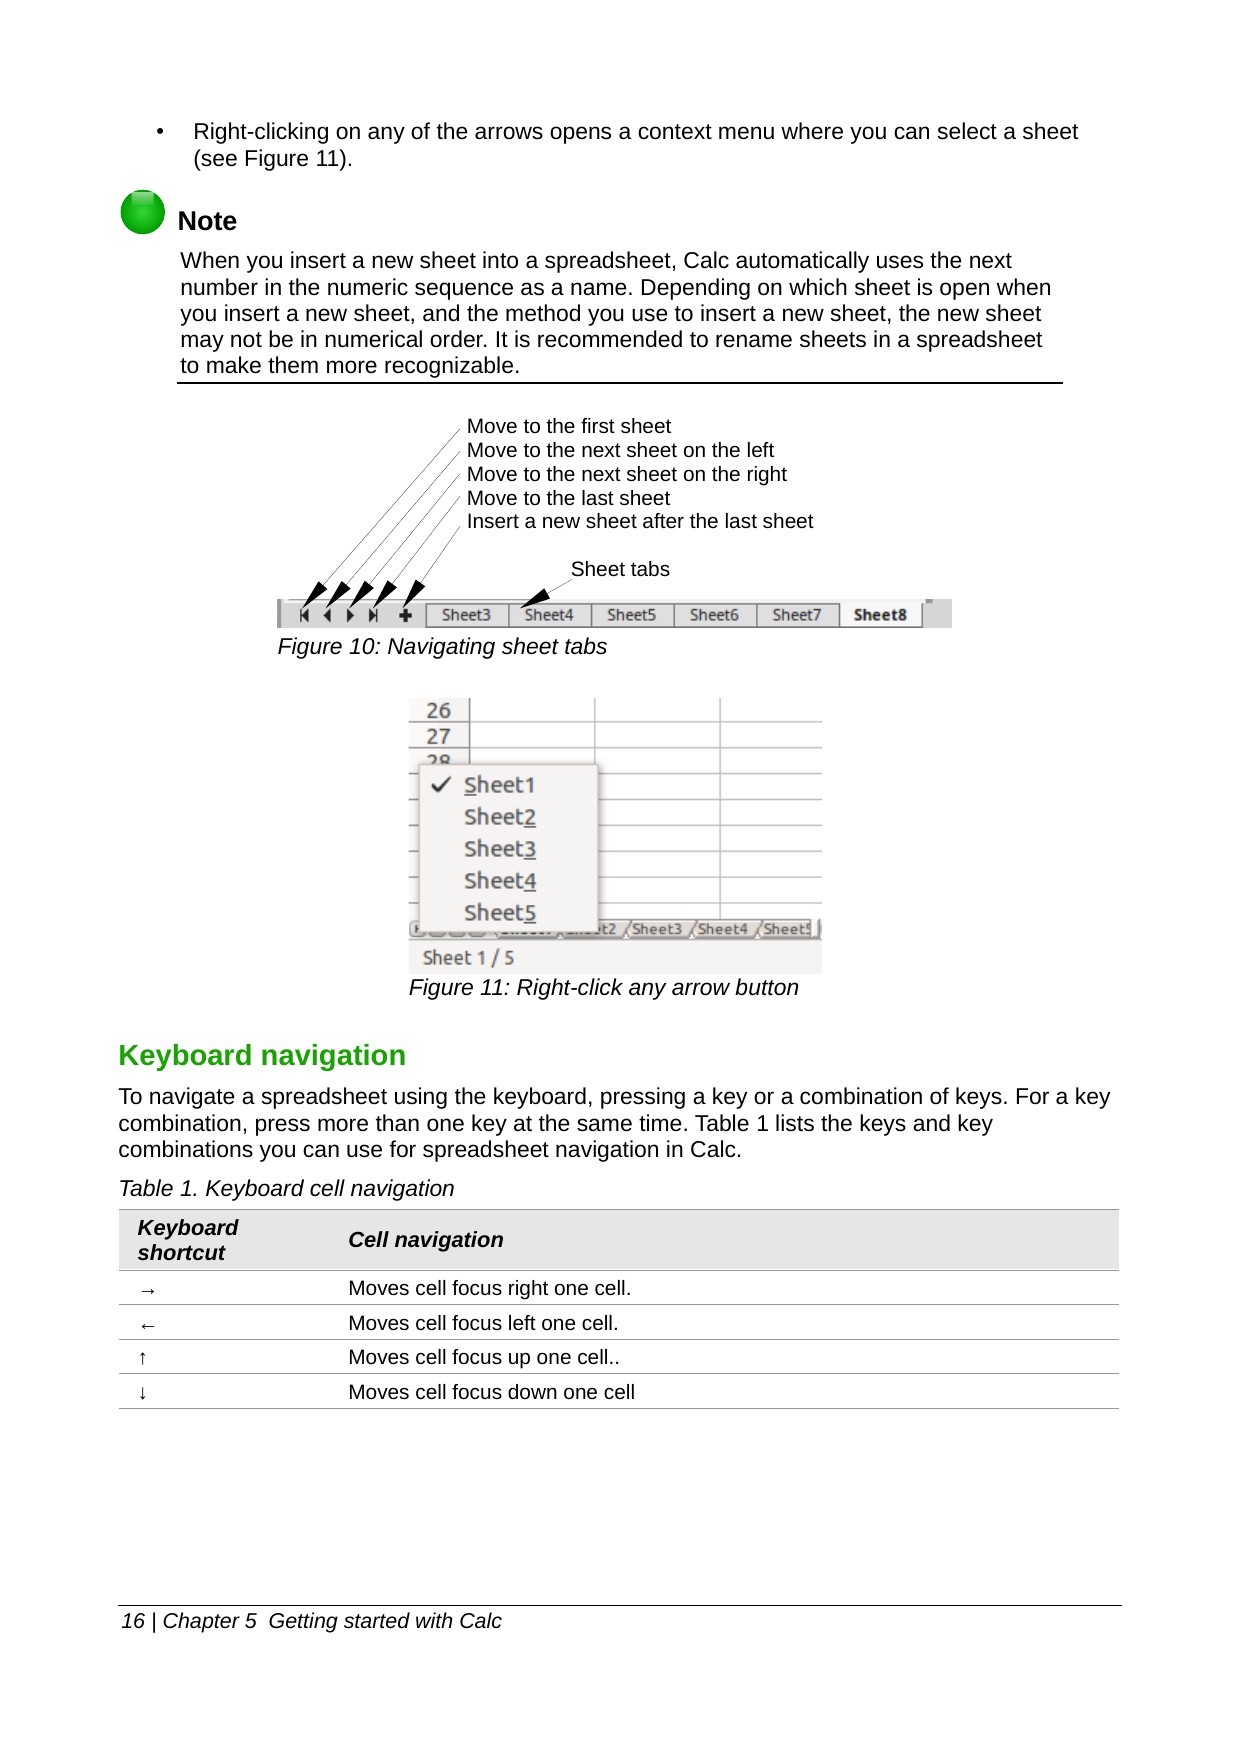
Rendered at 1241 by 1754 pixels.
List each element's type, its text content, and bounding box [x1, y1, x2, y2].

table_cell Moves cell focus right one cell. [330, 1271, 1119, 1304]
table_cell ↑ [119, 1340, 330, 1373]
table_cell Moves cell focus left one cell. [330, 1305, 1119, 1339]
text To navigate a spreadsheet using the keyboard, pressing a key or a combination of keys. For a key combination, press more than one key at the same time. Table 1 lists the keys and key combinations you can use for spreadsheet navigation in Calc. [118, 1083, 1122, 1162]
table_cell → [119, 1271, 330, 1304]
subtitle Note [118, 187, 1122, 237]
list Right-clicking on any of the arrows opens a context menu where you can select a sheet (see Figure 11). [156, 118, 1122, 171]
text Figure 10: Navigating sheet tabs [277, 633, 963, 659]
table_cell Moves cell focus down one cell [330, 1374, 1119, 1408]
text Table 1. Keyboard cell navigation [118, 1175, 1122, 1201]
table_header Cell navigation [330, 1210, 1119, 1269]
table_cell Moves cell focus up one cell.. [330, 1340, 1119, 1373]
table_header Keyboard shortcut [119, 1210, 330, 1269]
text When you insert a new sheet into a spreadsheet, Calc automatically uses the next number in the numeric sequence as a name. Depending on which sheet is open when you insert a new sheet, and the method you use to insert a new sheet, the new sheet may not be in numerical order. It is recommended to rename sheets in a spreadsheet to make them more recognizable. [177, 244, 1063, 382]
picture [277, 599, 952, 628]
picture [408, 698, 822, 974]
text Figure 11: Right-click any arrow button [409, 974, 832, 1000]
subtitle Keyboard navigation [118, 1038, 1122, 1071]
table_cell ↓ [119, 1374, 330, 1408]
table_cell ← [119, 1305, 330, 1339]
